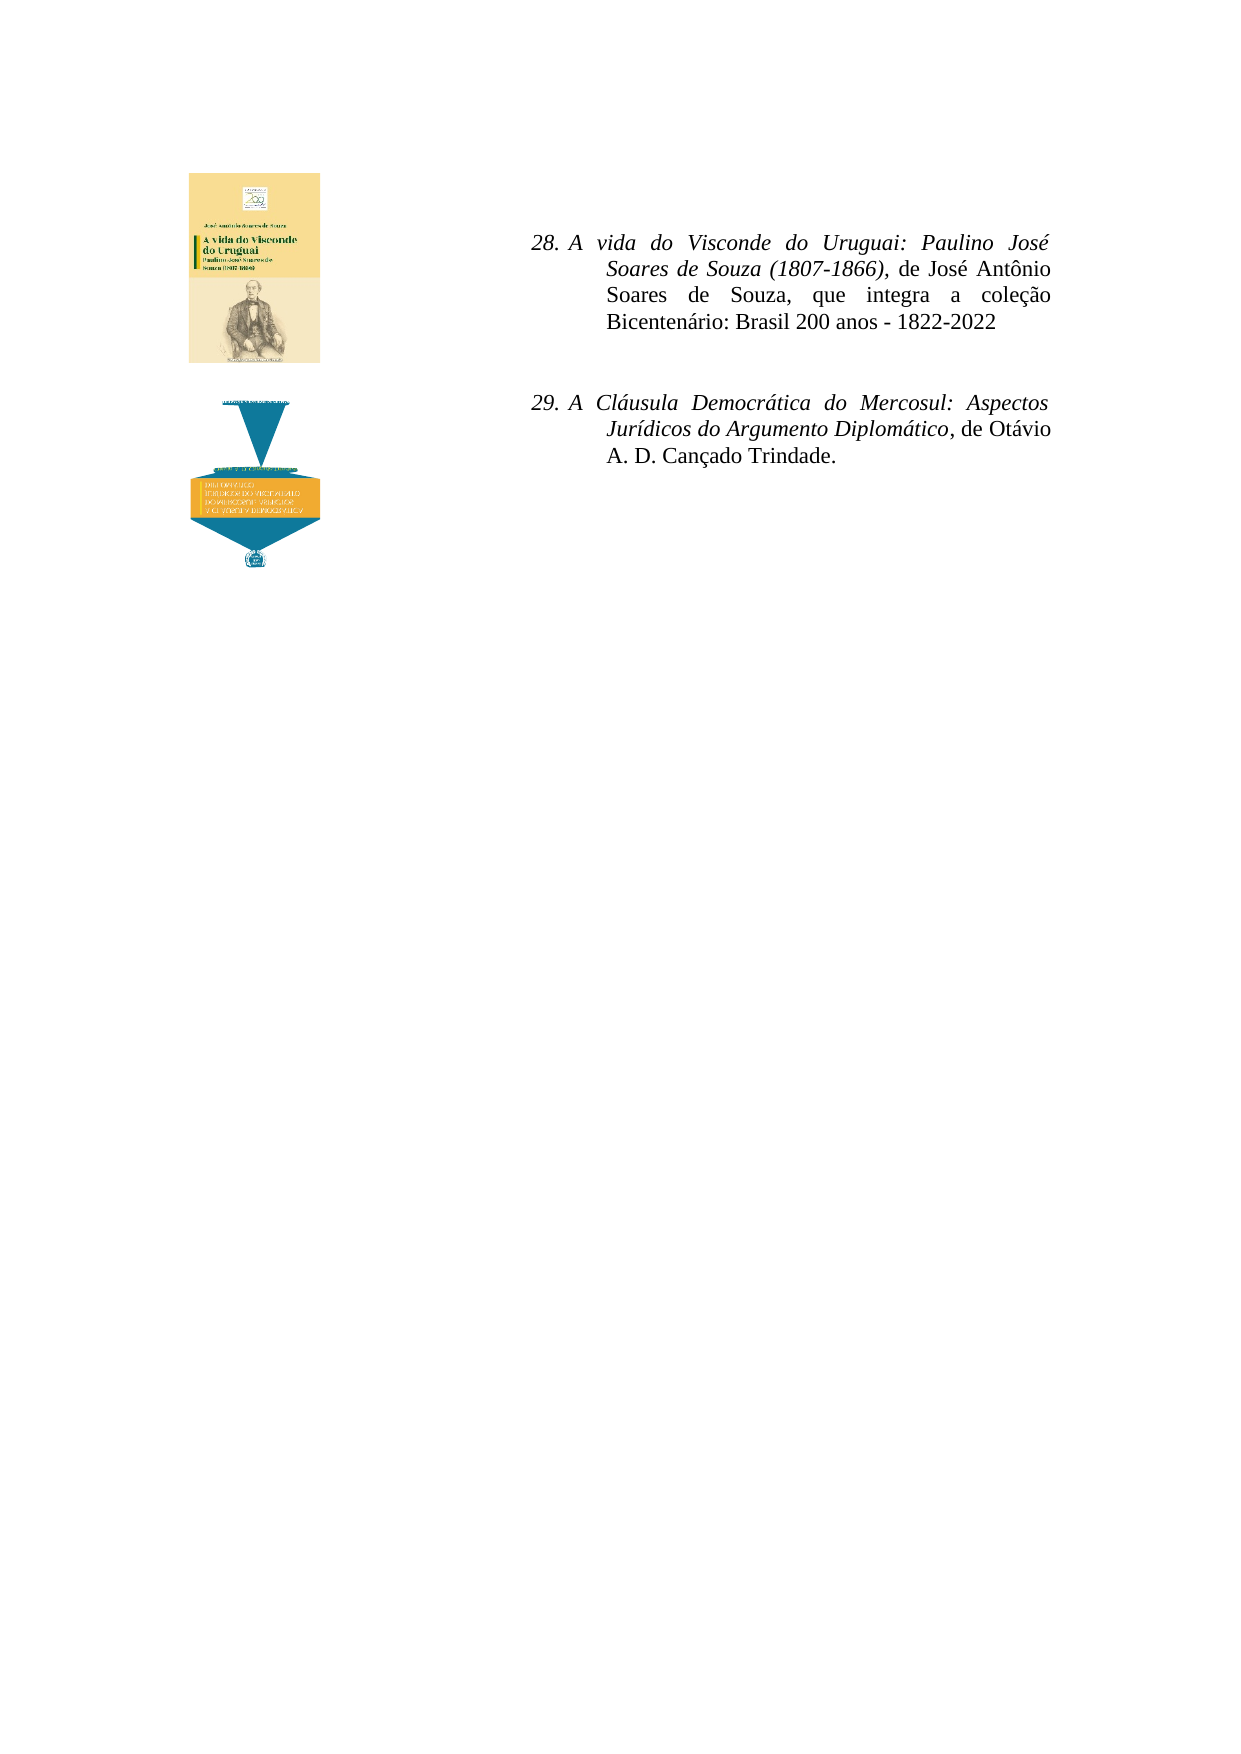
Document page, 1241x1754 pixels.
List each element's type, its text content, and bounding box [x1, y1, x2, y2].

table_cell [178, 148, 354, 174]
table_cell A Cláusula Democrática do Mercosul: Aspectos Jurídicos do Argumento Diplomático, de Otávio A. D. Cançado Trindade. [354, 389, 1062, 468]
table_cell [178, 174, 354, 389]
table_cell A vida do Visconde do Uruguai: Paulino José Soares de Souza (1807-1866), de José Antônio Soares de Souza, que integra a coleção Bicentenário: Brasil 200 anos - 1822-2022 [354, 174, 1062, 389]
table_cell [354, 148, 1062, 174]
table_cell [178, 389, 354, 468]
